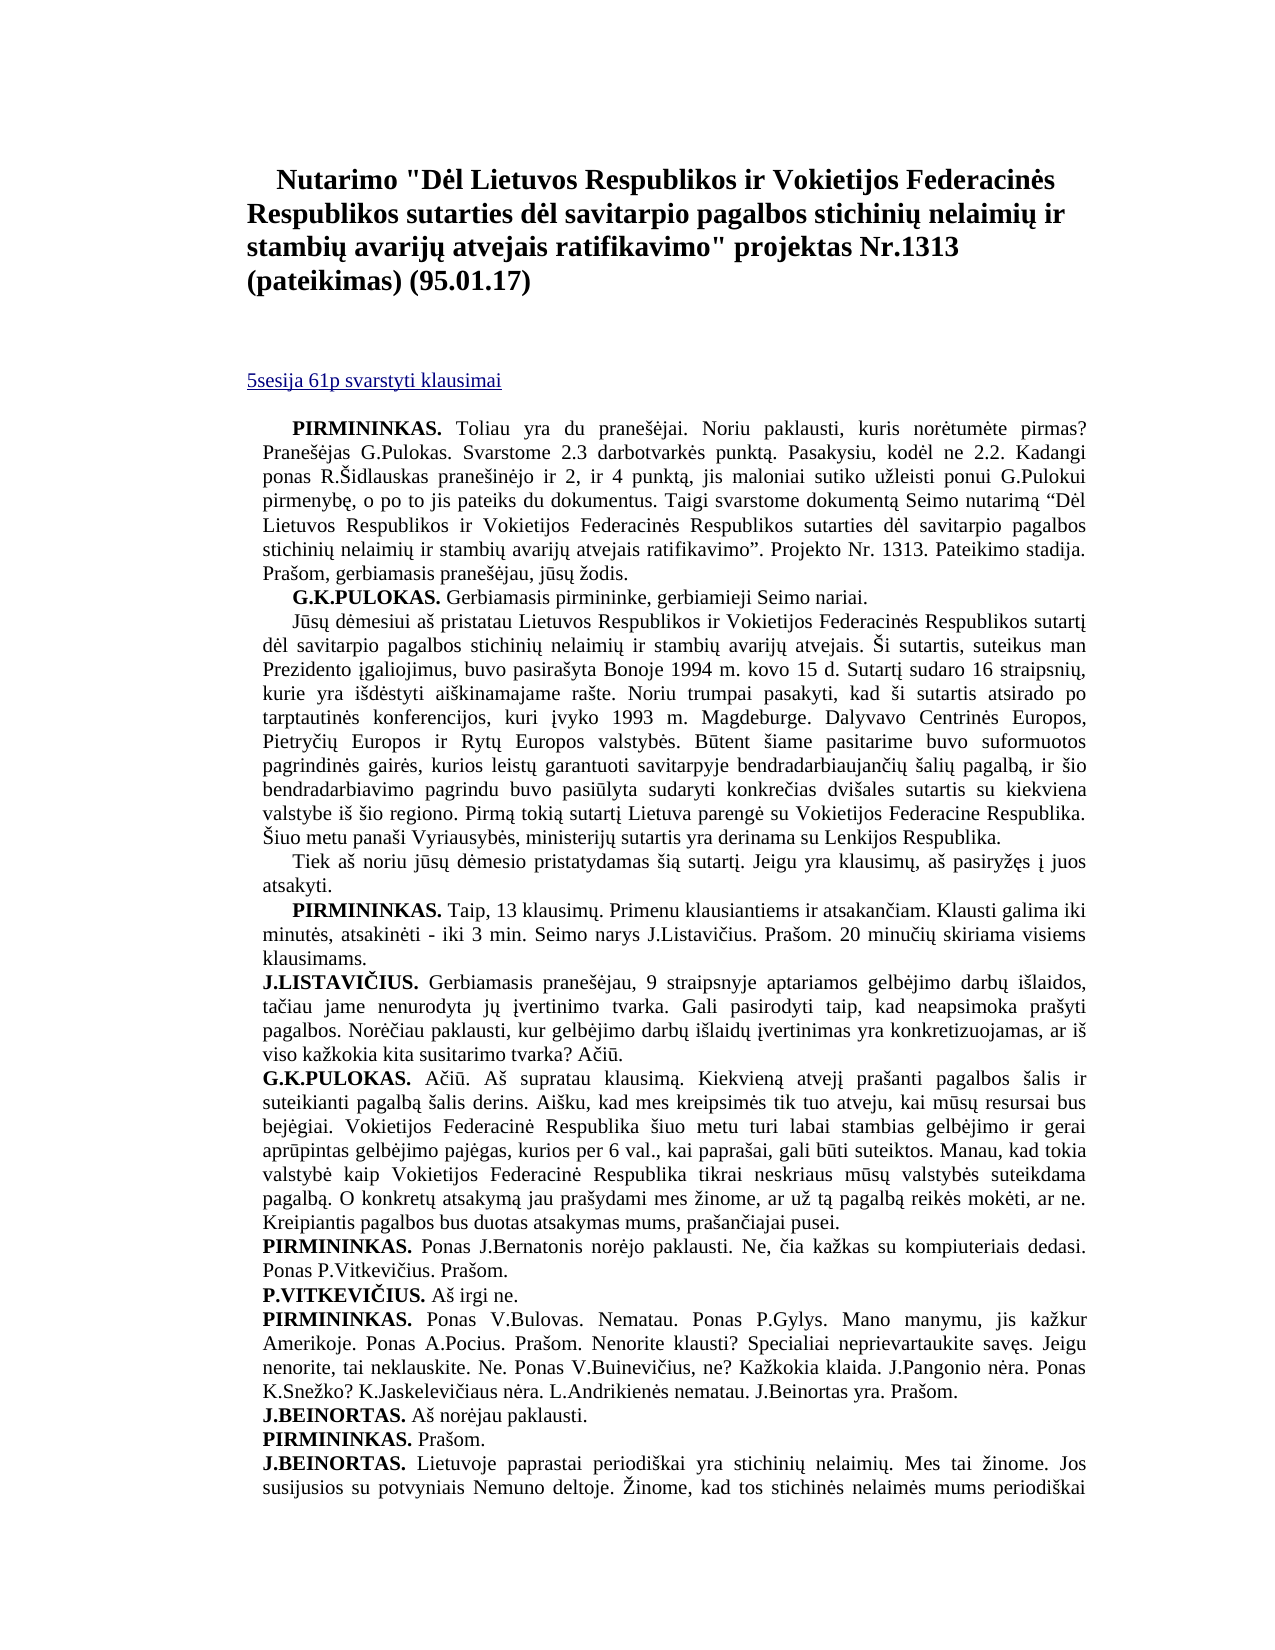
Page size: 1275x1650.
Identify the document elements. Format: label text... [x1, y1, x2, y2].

text PIRMININKAS. Prašom. [262, 1427, 1087, 1451]
text Nutarimo "Dėl Lietuvos Respublikos ir Vokietijos Federacinės Respublikos sutarties dėl savitarpio pagalbos stichinių nelaimių ir stambių avarijų atvejais ratifikavimo" projektas Nr.1313 (pateikimas) (95.01.17) [247, 162, 1087, 297]
text Jūsų dėmesiui aš pristatau Lietuvos Respublikos ir Vokietijos Federacinės Respublikos sutartį dėl savitarpio pagalbos stichinių nelaimių ir stambių avarijų atvejais. Ši sutartis, suteikus man Prezidento įgaliojimus, buvo pasirašyta Bonoje 1994 m. kovo 15 d. Sutartį sudaro 16 straipsnių, kurie yra išdėstyti aiškinamajame rašte. Noriu trumpai pasakyti, kad ši sutartis atsirado po tarptautinės konferencijos, kuri įvyko 1993 m. Magdeburge. Dalyvavo Centrinės Europos, Pietryčių Europos ir Rytų Europos valstybės. Būtent šiame pasitarime buvo suformuotos pagrindinės gairės, kurios leistų garantuoti savitarpyje bendradarbiaujančių šalių pagalbą, ir šio bendradarbiavimo pagrindu buvo pasiūlyta sudaryti konkrečias dvišales sutartis su kiekviena valstybe iš šio regiono. Pirmą tokią sutartį Lietuva parengė su Vokietijos Federacine Respublika. Šiuo metu panaši Vyriausybės, ministerijų sutartis yra derinama su Lenkijos Respublika. [262, 609, 1087, 849]
text 5sesija 61p svarstyti klausimai [247, 368, 1087, 392]
text Tiek aš noriu jūsų dėmesio pristatydamas šią sutartį. Jeigu yra klausimų, aš pasiryžęs į juos atsakyti. [262, 849, 1087, 897]
text J.BEINORTAS. Aš norėjau paklausti. [262, 1403, 1087, 1427]
text P.VITKEVIČIUS. Aš irgi ne. [262, 1282, 1087, 1307]
text PIRMININKAS. Ponas J.Bernatonis norėjo paklausti. Ne, čia kažkas su kompiuteriais dedasi. Ponas P.Vitkevičius. Prašom. [262, 1234, 1087, 1282]
text PIRMININKAS. Taip, 13 klausimų. Primenu klausiantiems ir atsakančiam. Klausti galima iki minutės, atsakinėti - iki 3 min. Seimo narys J.Listavičius. Prašom. 20 minučių skiriama visiems klausimams. [262, 897, 1087, 970]
text J.BEINORTAS. Lietuvoje paprastai periodiškai yra stichinių nelaimių. Mes tai žinome. Jos susijusios su potvyniais Nemuno deltoje. Žinome, kad tos stichinės nelaimės mums periodiškai [262, 1451, 1087, 1499]
text J.LISTAVIČIUS. Gerbiamasis pranešėjau, 9 straipsnyje aptariamos gelbėjimo darbų išlaidos, tačiau jame nenurodyta jų įvertinimo tvarka. Gali pasirodyti taip, kad neapsimoka prašyti pagalbos. Norėčiau paklausti, kur gelbėjimo darbų išlaidų įvertinimas yra konkretizuojamas, ar iš viso kažkokia kita susitarimo tvarka? Ačiū. [262, 970, 1087, 1066]
text G.K.PULOKAS. Ačiū. Aš supratau klausimą. Kiekvieną atvejį prašanti pagalbos šalis ir suteikianti pagalbą šalis derins. Aišku, kad mes kreipsimės tik tuo atveju, kai mūsų resursai bus bejėgiai. Vokietijos Federacinė Respublika šiuo metu turi labai stambias gelbėjimo ir gerai aprūpintas gelbėjimo pajėgas, kurios per 6 val., kai paprašai, gali būti suteiktos. Manau, kad tokia valstybė kaip Vokietijos Federacinė Respublika tikrai neskriaus mūsų valstybės suteikdama pagalbą. O konkretų atsakymą jau prašydami mes žinome, ar už tą pagalbą reikės mokėti, ar ne. Kreipiantis pagalbos bus duotas atsakymas mums, prašančiajai pusei. [262, 1066, 1087, 1234]
text G.K.PULOKAS. Gerbiamasis pirmininke, gerbiamieji Seimo nariai. [262, 585, 1087, 609]
text PIRMININKAS. Toliau yra du pranešėjai. Noriu paklausti, kuris norėtumėte pirmas? Pranešėjas G.Pulokas. Svarstome 2.3 darbotvarkės punktą. Pasakysiu, kodėl ne 2.2. Kadangi ponas R.Šidlauskas pranešinėjo ir 2, ir 4 punktą, jis maloniai sutiko užleisti ponui G.Pulokui pirmenybę, o po to jis pateiks du dokumentus. Taigi svarstome dokumentą Seimo nutarimą “Dėl Lietuvos Respublikos ir Vokietijos Federacinės Respublikos sutarties dėl savitarpio pagalbos stichinių nelaimių ir stambių avarijų atvejais ratifikavimo”. Projekto Nr. 1313. Pateikimo stadija. Prašom, gerbiamasis pranešėjau, jūsų žodis. [262, 416, 1087, 585]
text PIRMININKAS. Ponas V.Bulovas. Nematau. Ponas P.Gylys. Mano manymu, jis kažkur Amerikoje. Ponas A.Pocius. Prašom. Nenorite klausti? Specialiai neprievartaukite savęs. Jeigu nenorite, tai neklauskite. Ne. Ponas V.Buinevičius, ne? Kažkokia klaida. J.Pangonio nėra. Ponas K.Snežko? K.Jaskelevičiaus nėra. L.Andrikienės nematau. J.Beinortas yra. Prašom. [262, 1307, 1087, 1403]
